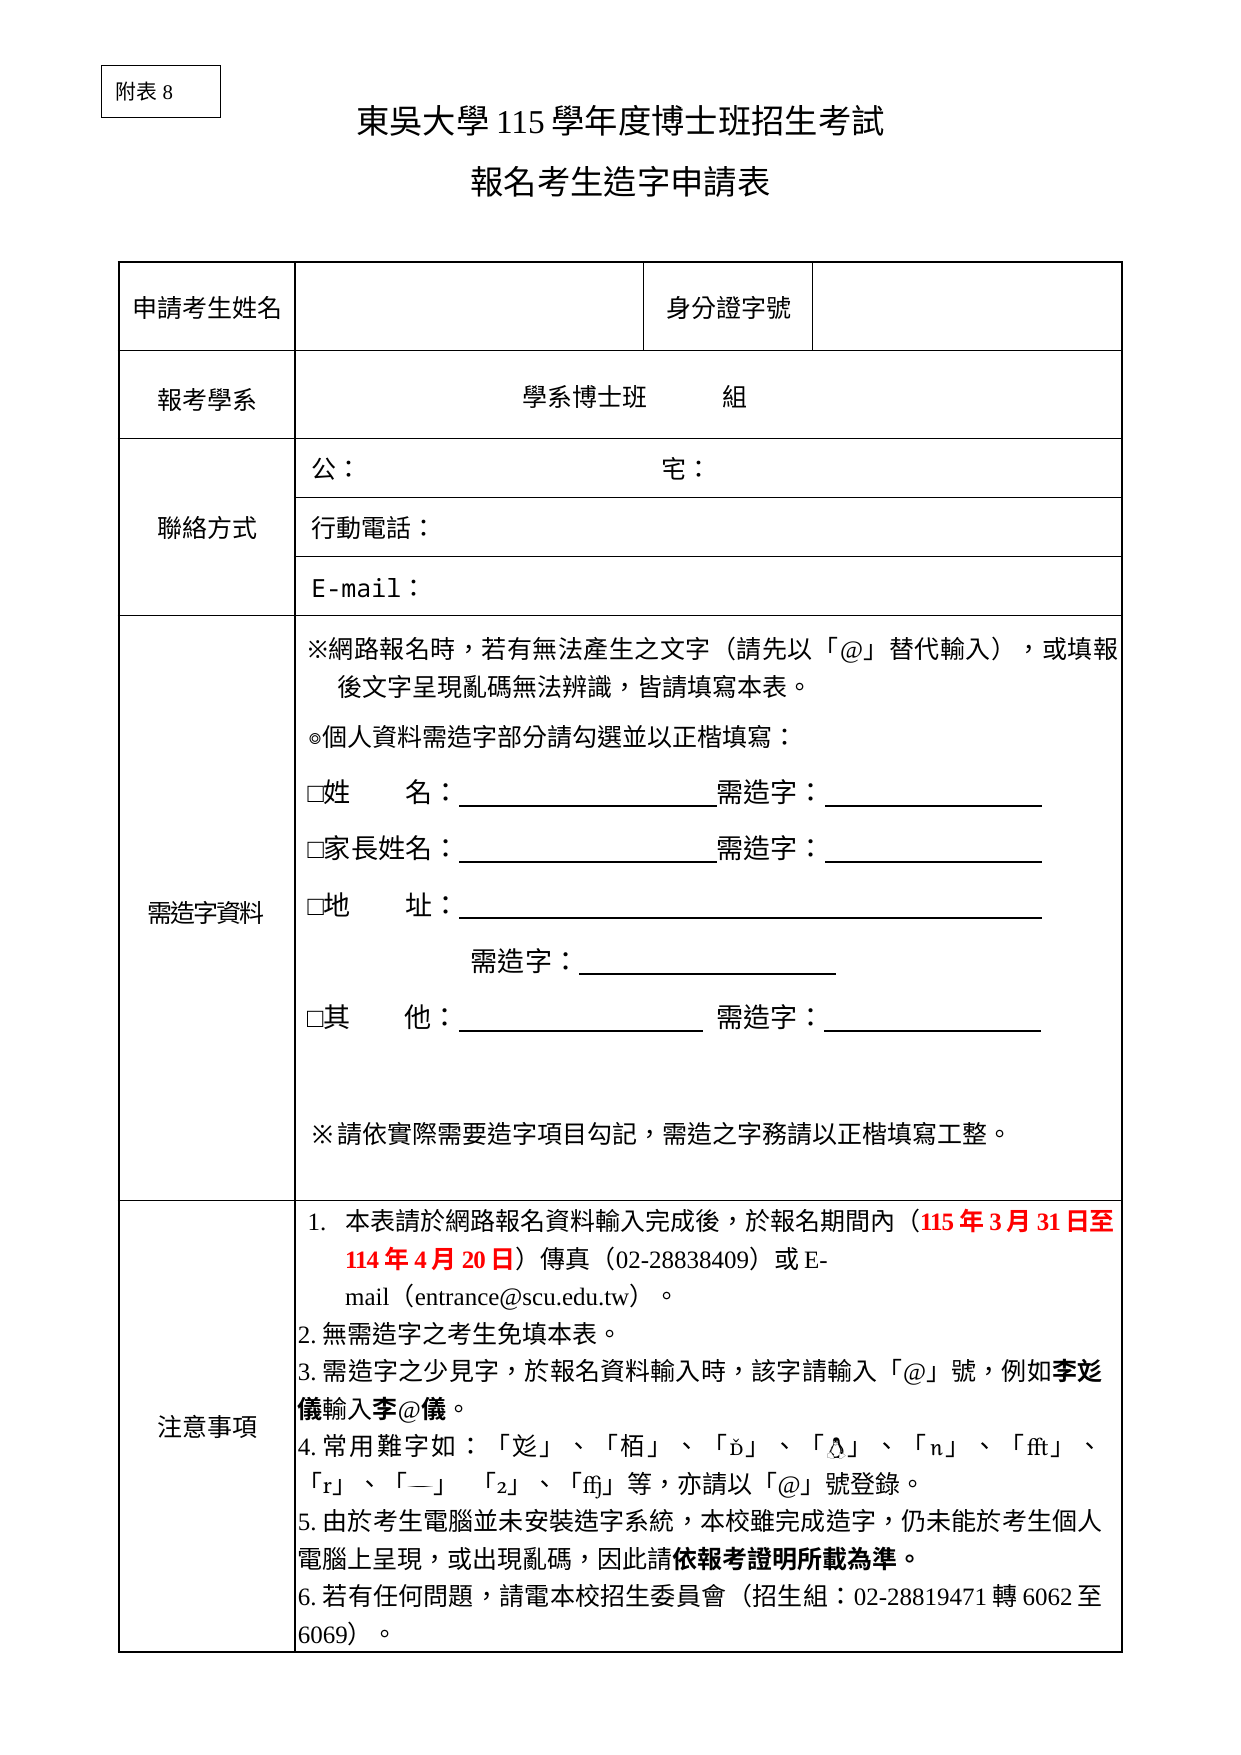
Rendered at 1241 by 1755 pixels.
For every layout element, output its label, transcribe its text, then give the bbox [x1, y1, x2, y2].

table_cell 公： 宅： [296, 439, 1121, 497]
table_cell 本表請於網路報名資料輸入完成後，於報名期間內（115年3月31日至114年4月20日）傳真（02-28838409）或E-mail（entrance@scu.edu.tw）。 無需造字之考生免填本表。 需造字之少見字，於報名資料輸入時，該字請輸入「@」號，例如李彣儀輸入李@儀。 常用難字如：「彣」、「栢」、「」、「」、「」、「」、「」、「」 「」、「」等，亦請以「@」號登錄。 由於考生電腦並未安裝造字系統，本校雖完成造字，仍未能於考生個人電腦上呈現，或出現亂碼，因此請依報考證明所載為準。 若有任何問題，請電本校招生委員會（招生組：02-28819471轉6062至6069）。 [296, 1201, 1121, 1651]
table_cell E-mail： [296, 557, 1121, 615]
subtitle 東吳大學115學年度博士班招生考試 [148, 95, 1093, 143]
subtitle 報名考生造字申請表 [148, 156, 1093, 204]
table_cell 聯絡方式 [120, 439, 294, 615]
table_cell ※網路報名時，若有無法產生之文字（請先以「@」替代輸入），或填報後文字呈現亂碼無法辨識，皆請填寫本表。 ◎個人資料需造字部分請勾選並以正楷填寫： □姓 名： 需造字： □家長姓名： 需造字： □地 址： 需造字： □其 他： 需造字： ※請依實際需要造字項目勾記，需造之字務請以正楷填寫工整。 [296, 616, 1121, 1199]
table_cell 需造字資料 [120, 616, 294, 1199]
table_cell 注意事項 [120, 1201, 294, 1651]
table_header 身分證字號 [644, 263, 812, 349]
table_header [813, 263, 1121, 349]
table_cell 報考學系 [120, 351, 294, 438]
table_header 申請考生姓名 [120, 263, 294, 349]
table_cell 學系博士班 組 [296, 351, 1121, 438]
table_cell 行動電話： [296, 498, 1121, 556]
table_header [296, 263, 643, 349]
